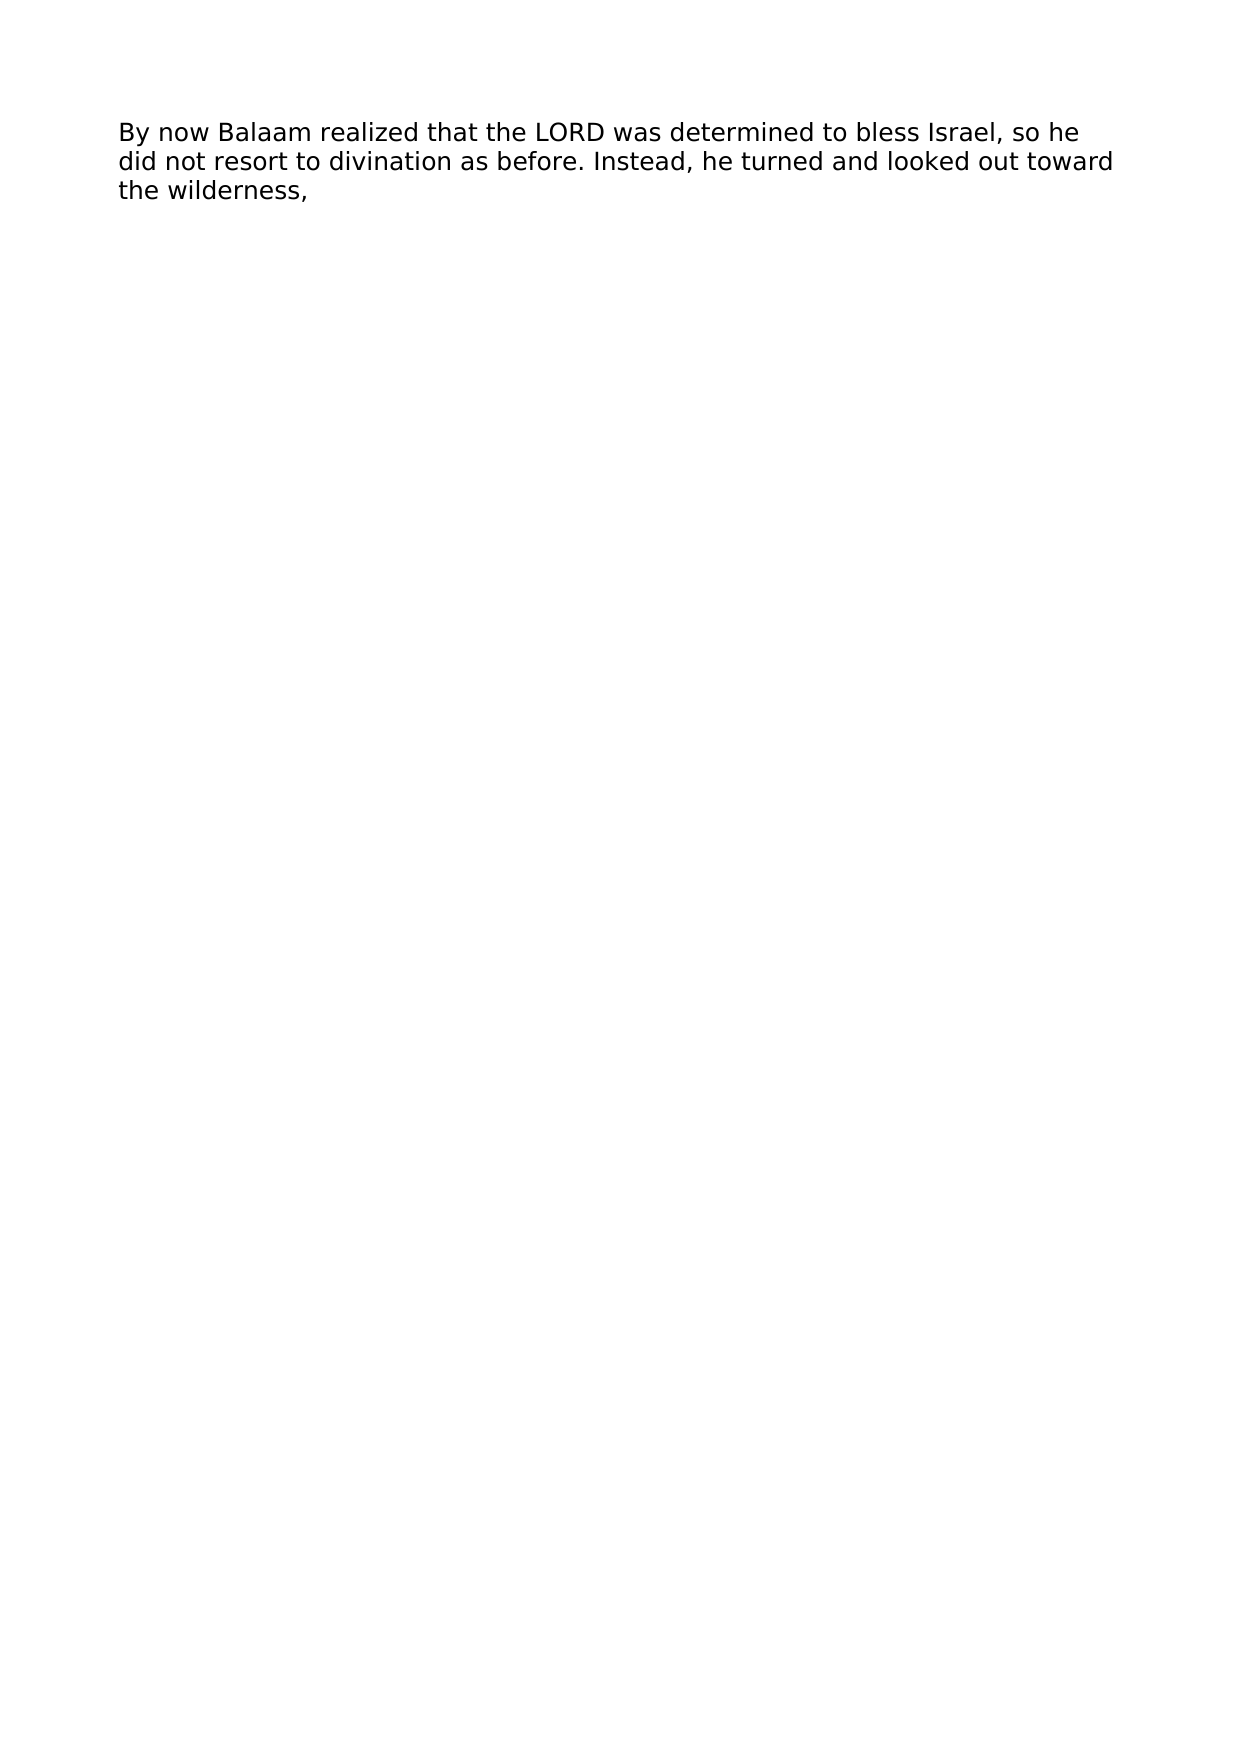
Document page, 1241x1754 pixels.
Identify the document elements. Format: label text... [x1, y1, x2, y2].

text By now Balaam realized that the LORD was determined to bless Israel, so he did not resort to divination as before. Instead, he turned and looked out toward the wilderness, [118, 118, 1122, 206]
